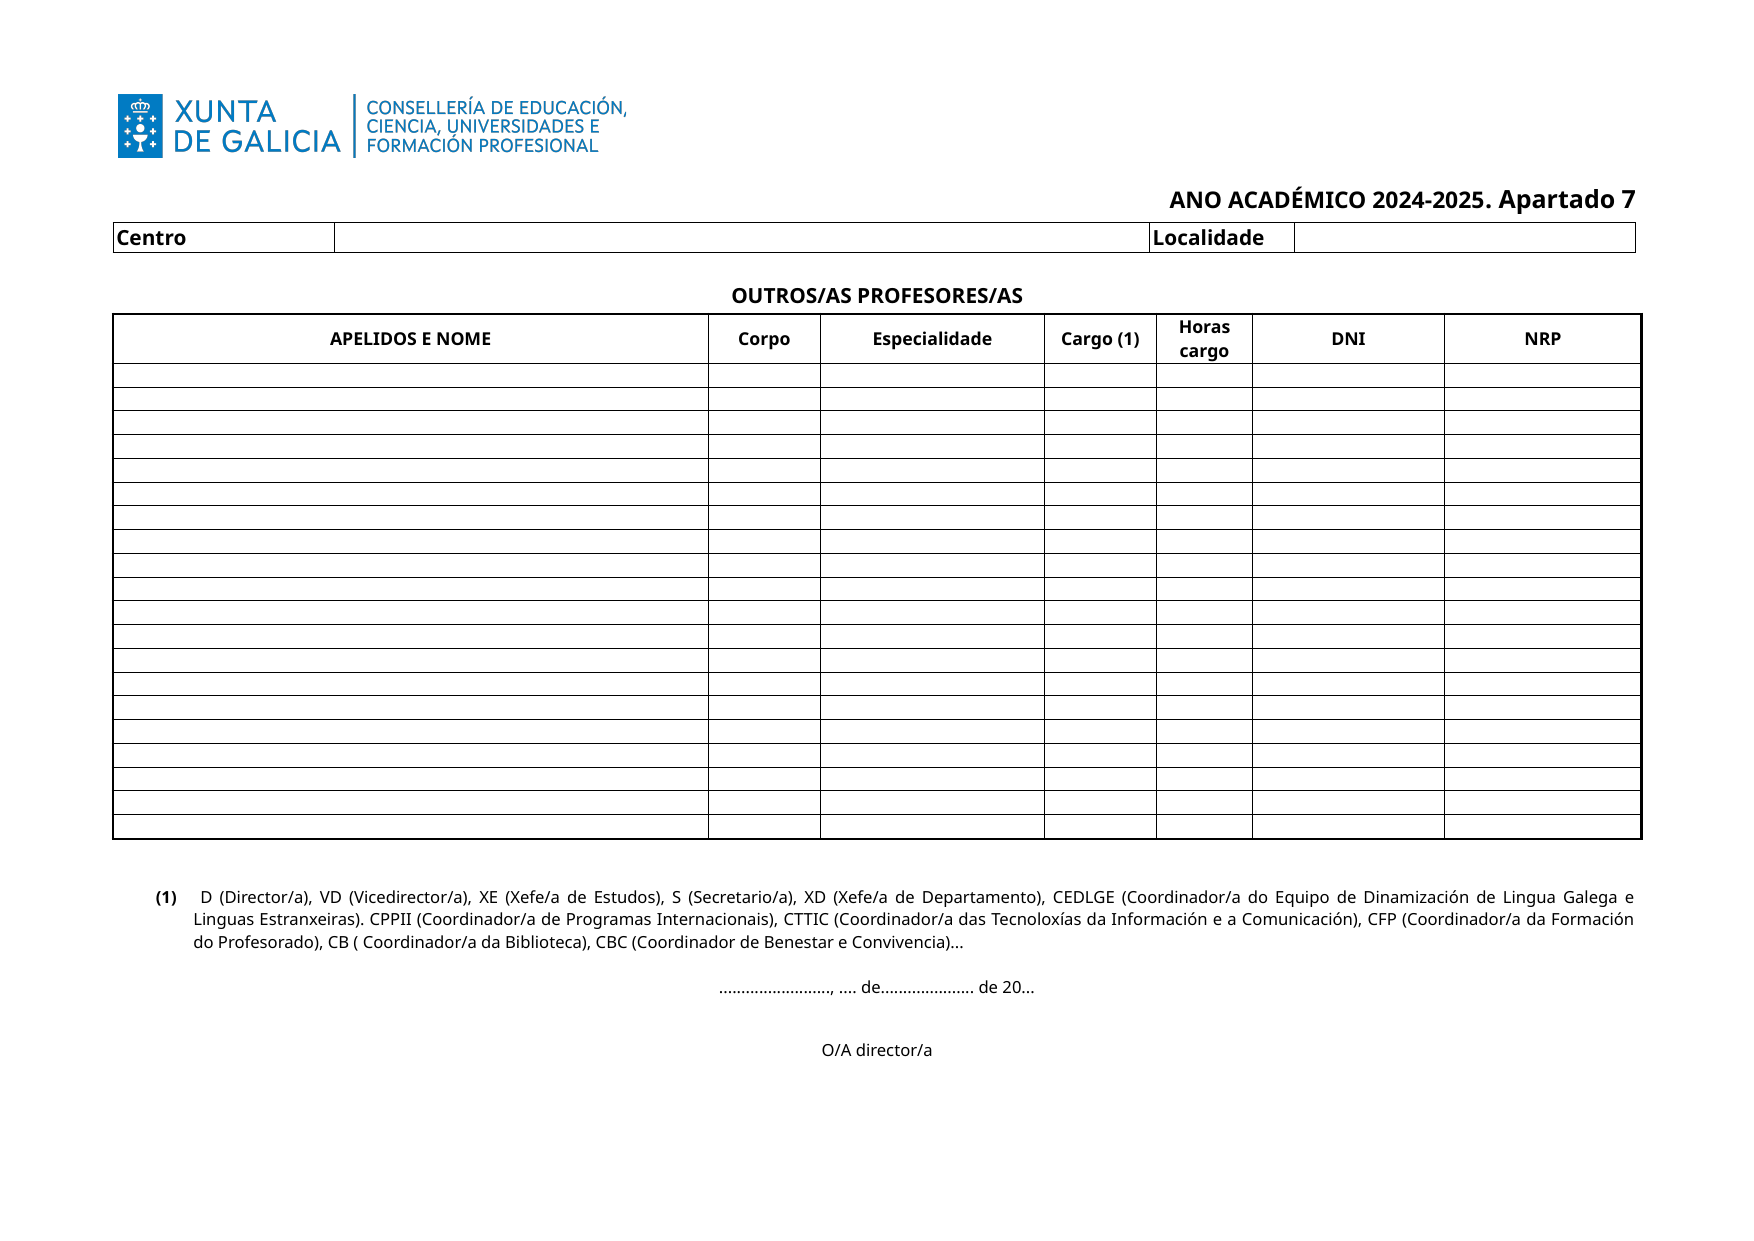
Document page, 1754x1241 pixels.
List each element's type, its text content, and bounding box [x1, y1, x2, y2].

table_header ........................., .... de..................... de 20... [115, 976, 1639, 1016]
table_cell [1157, 673, 1252, 695]
table_header DNI [1253, 315, 1444, 363]
table_cell [709, 601, 820, 624]
table_cell [1445, 625, 1640, 648]
table_cell [1253, 696, 1444, 719]
table_cell [114, 459, 708, 482]
table_cell [114, 625, 708, 648]
table_cell [1445, 720, 1640, 743]
list D (Director/a), VD (Vicedirector/a), XE (Xefe/a de Estudos), S (Secretario/a), XD (Xefe/a de Departamento), CEDLGE (Coordinador/a do Equipo de Dinamización de Lingua Galega e Linguas Estranxeiras). CPPII (Coordinador/a de Programas Internacionais), CTTIC (Coordinador/a das Tecnoloxías da Información e a Comunicación), CFP (Coordinador/a da Formación do Profesorado), CB ( Coordinador/a da Biblioteca), CBC (Coordinador de Benestar e Convivencia)... [156, 885, 1636, 953]
table_cell [1045, 625, 1156, 648]
table_cell [114, 791, 708, 814]
table_cell [114, 411, 708, 434]
table_cell [1157, 768, 1252, 790]
table_cell [1253, 506, 1444, 529]
table_cell [821, 530, 1044, 553]
table_cell [709, 411, 820, 434]
table_cell [1045, 744, 1156, 767]
table_cell [1253, 483, 1444, 505]
table_header [335, 223, 1149, 252]
table_cell [1445, 744, 1640, 767]
table_cell [709, 530, 820, 553]
table_cell [821, 411, 1044, 434]
table_cell [821, 720, 1044, 743]
table_cell [114, 601, 708, 624]
table_cell [1157, 388, 1252, 410]
table_cell [1045, 435, 1156, 458]
table_cell [1253, 673, 1444, 695]
table_header NRP [1445, 315, 1640, 363]
table_cell [1253, 388, 1444, 410]
table_cell [709, 720, 820, 743]
table_cell [821, 625, 1044, 648]
table_cell [1157, 554, 1252, 577]
table_cell [709, 364, 820, 387]
table_cell [1253, 554, 1444, 577]
table_cell [1157, 506, 1252, 529]
table_cell [114, 388, 708, 410]
table_cell [821, 696, 1044, 719]
text ANO ACADÉMICO 2024-2025. Apartado 7 [118, 182, 1636, 216]
table_cell [1045, 506, 1156, 529]
table_cell [1445, 673, 1640, 695]
table_cell [709, 696, 820, 719]
table_cell [114, 483, 708, 505]
table_cell [709, 744, 820, 767]
table_cell [821, 673, 1044, 695]
table_header Cargo (1) [1045, 315, 1156, 363]
table_cell [1253, 578, 1444, 600]
table_cell [1445, 364, 1640, 387]
table_cell [821, 388, 1044, 410]
table_cell [114, 768, 708, 790]
table_header [1295, 223, 1635, 252]
table_cell [1045, 459, 1156, 482]
table_cell [1445, 791, 1640, 814]
table_header Centro [114, 223, 334, 252]
table_cell [1253, 649, 1444, 672]
text OUTROS/AS PROFESORES/AS [118, 281, 1636, 309]
table_cell [1253, 411, 1444, 434]
table_cell [1253, 744, 1444, 767]
table_cell [1045, 530, 1156, 553]
table_cell [821, 554, 1044, 577]
table_cell [709, 768, 820, 790]
table_cell [1157, 815, 1252, 838]
table_cell [114, 506, 708, 529]
table_header Horas cargo [1157, 315, 1252, 363]
table_cell [709, 673, 820, 695]
table_cell [1045, 483, 1156, 505]
table_cell [1157, 696, 1252, 719]
table_cell [1157, 720, 1252, 743]
table_cell [114, 744, 708, 767]
table_cell [1045, 673, 1156, 695]
table_cell [821, 815, 1044, 838]
table_cell [709, 388, 820, 410]
table_cell [1157, 601, 1252, 624]
table_cell [1157, 459, 1252, 482]
table_cell [1253, 768, 1444, 790]
table_header Corpo [709, 315, 820, 363]
table_cell [821, 435, 1044, 458]
table_cell [1045, 364, 1156, 387]
table_cell [1445, 578, 1640, 600]
table_cell [1445, 768, 1640, 790]
table_cell [1253, 815, 1444, 838]
table_cell [709, 506, 820, 529]
table_cell [821, 506, 1044, 529]
table_cell [1445, 649, 1640, 672]
table_cell [1445, 554, 1640, 577]
table_cell [114, 364, 708, 387]
table_cell [1045, 791, 1156, 814]
table_cell [709, 815, 820, 838]
table_cell [1045, 815, 1156, 838]
table_cell [1045, 554, 1156, 577]
table_cell [1445, 815, 1640, 838]
table_cell O/A director/a [115, 1016, 1639, 1090]
table_header APELIDOS E NOME [114, 315, 708, 363]
table_cell [709, 435, 820, 458]
table_cell [114, 530, 708, 553]
table_cell [1157, 791, 1252, 814]
table_cell [821, 768, 1044, 790]
table_cell [114, 554, 708, 577]
table_cell [114, 578, 708, 600]
table_cell [709, 649, 820, 672]
table_cell [1157, 530, 1252, 553]
table_cell [1445, 601, 1640, 624]
table_cell [114, 720, 708, 743]
table_cell [1445, 435, 1640, 458]
table_cell [1253, 435, 1444, 458]
table_cell [1045, 768, 1156, 790]
table_cell [1253, 791, 1444, 814]
table_cell [1045, 696, 1156, 719]
table_cell [709, 483, 820, 505]
table_cell [1445, 530, 1640, 553]
table_cell [1045, 388, 1156, 410]
table_cell [709, 459, 820, 482]
table_cell [1045, 411, 1156, 434]
table_cell [1157, 625, 1252, 648]
table_cell [1253, 530, 1444, 553]
table_cell [1157, 483, 1252, 505]
table_cell [1045, 601, 1156, 624]
table_header Localidade [1150, 223, 1294, 252]
table_cell [1445, 388, 1640, 410]
table_cell [821, 364, 1044, 387]
table_cell [709, 554, 820, 577]
table_cell [1157, 364, 1252, 387]
table_header Especialidade [821, 315, 1044, 363]
table_cell [821, 483, 1044, 505]
table_cell [1045, 720, 1156, 743]
table_cell [1157, 411, 1252, 434]
table_cell [114, 696, 708, 719]
table_cell [1253, 625, 1444, 648]
table_cell [1045, 578, 1156, 600]
table_cell [1445, 696, 1640, 719]
table_cell [114, 649, 708, 672]
table_cell [1253, 720, 1444, 743]
table_cell [1253, 459, 1444, 482]
table_cell [1157, 578, 1252, 600]
table_cell [709, 578, 820, 600]
table_cell [1445, 506, 1640, 529]
table_cell [709, 625, 820, 648]
table_cell [114, 435, 708, 458]
table_cell [1157, 649, 1252, 672]
table_cell [821, 578, 1044, 600]
table_cell [1253, 601, 1444, 624]
table_cell [1445, 411, 1640, 434]
table_cell [1445, 483, 1640, 505]
table_cell [821, 744, 1044, 767]
table_cell [821, 459, 1044, 482]
table_cell [821, 649, 1044, 672]
table_cell [114, 815, 708, 838]
table_cell [1157, 435, 1252, 458]
table_cell [1253, 364, 1444, 387]
table_cell [821, 601, 1044, 624]
table_cell [1045, 649, 1156, 672]
table_cell [1445, 459, 1640, 482]
table_cell [821, 791, 1044, 814]
table_cell [1157, 744, 1252, 767]
table_cell [709, 791, 820, 814]
table_cell [114, 673, 708, 695]
